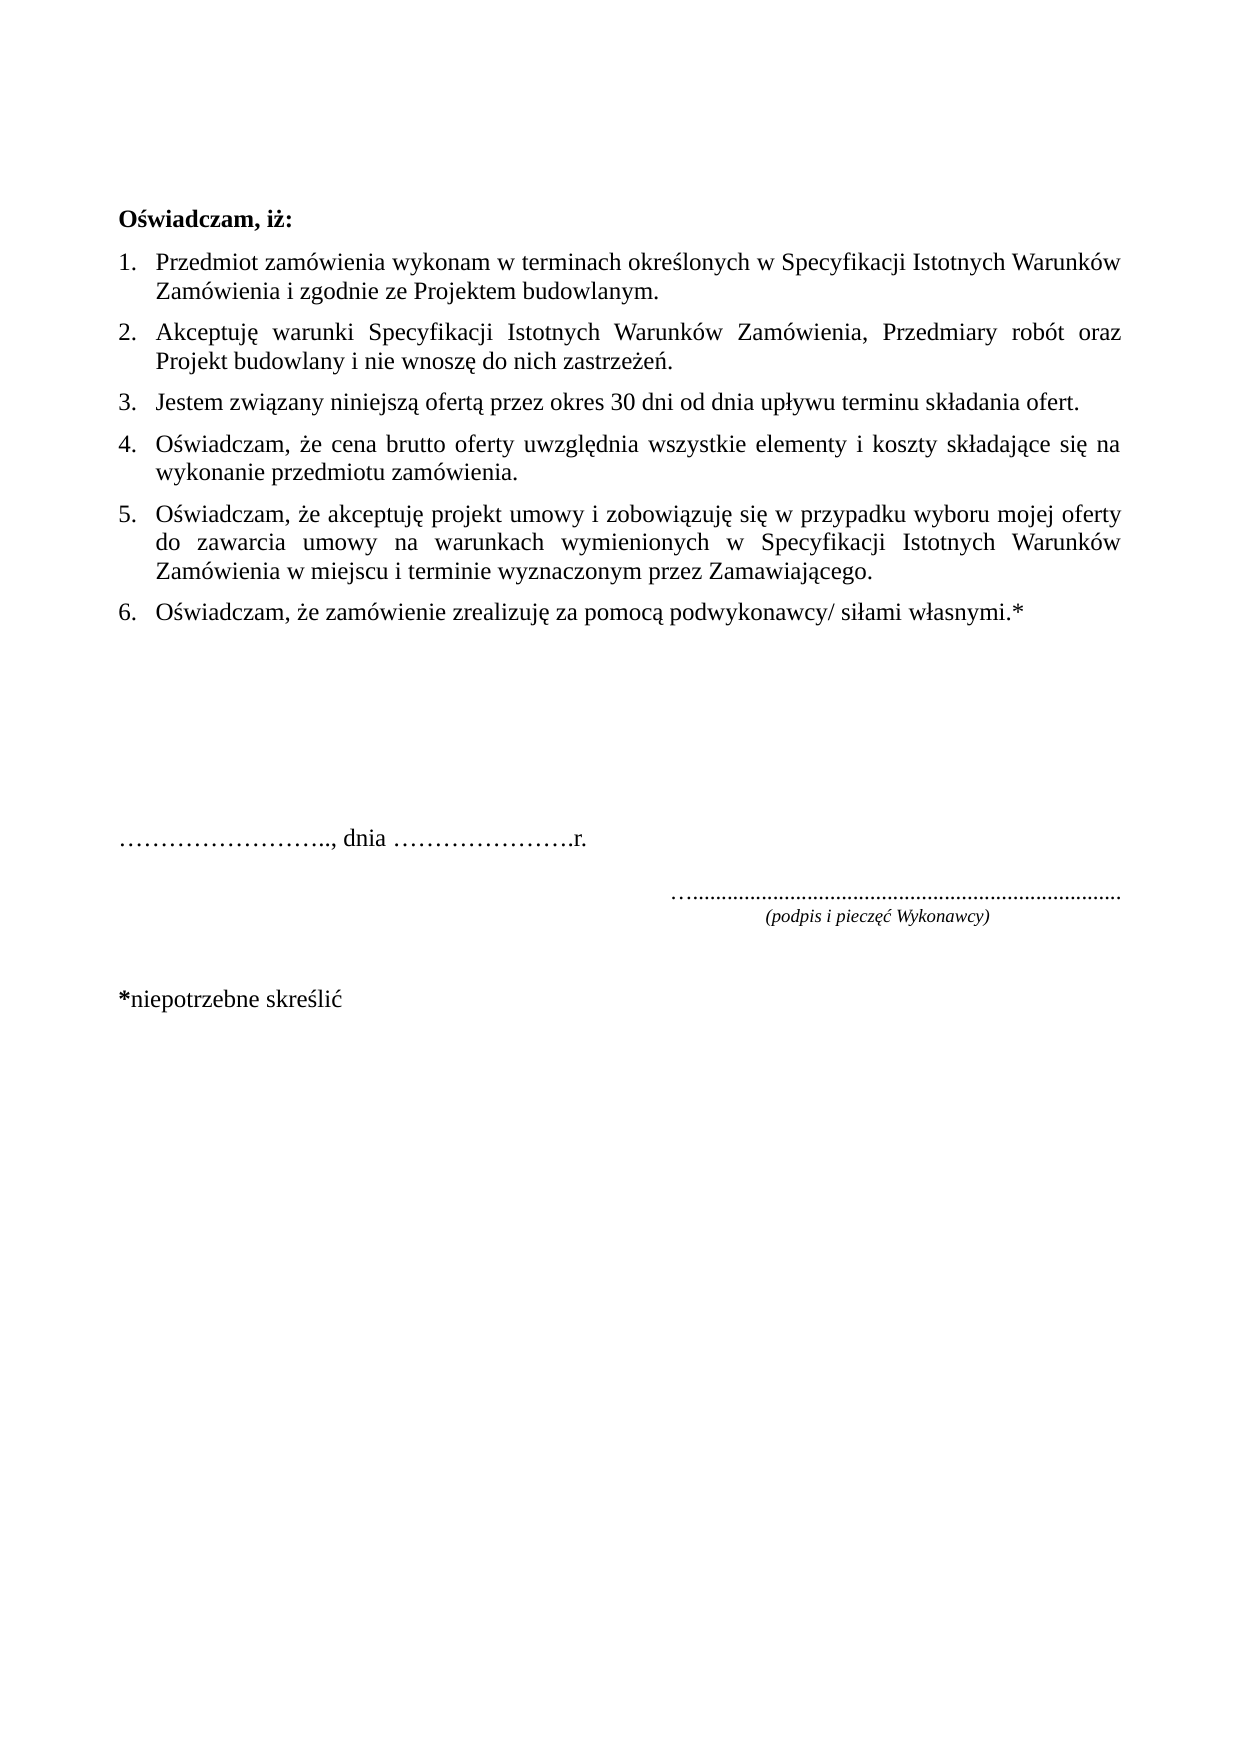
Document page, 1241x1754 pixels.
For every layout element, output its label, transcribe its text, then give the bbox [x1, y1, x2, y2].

text …………………….., dnia ………………….r. [118, 823, 1122, 852]
list Akceptuję warunki Specyfikacji Istotnych Warunków Zamówienia, Przedmiary robót oraz Projekt budowlany i nie wnoszę do nich zastrzeżeń. [118, 317, 1122, 375]
text Oświadczam, iż: [118, 204, 1122, 233]
list Oświadczam, że akceptuję projekt umowy i zobowiązuję się w przypadku wyboru mojej oferty do zawarcia umowy na warunkach wymienionych w Specyfikacji Istotnych Warunków Zamówienia w miejscu i terminie wyznaczonym przez Zamawiającego. [118, 499, 1122, 585]
text …........................................................................... [118, 878, 1122, 905]
list Oświadczam, że cena brutto oferty uwzględnia wszystkie elementy i koszty składające się na wykonanie przedmiotu zamówienia. [118, 429, 1122, 486]
text (podpis i pieczęć Wykonawcy) [487, 905, 1122, 926]
text *niepotrzebne skreślić [118, 984, 1122, 1012]
list Oświadczam, że zamówienie zrealizuję za pomocą podwykonawcy/ siłami własnymi.* [118, 597, 1122, 626]
list Przedmiot zamówienia wykonam w terminach określonych w Specyfikacji Istotnych Warunków Zamówienia i zgodnie ze Projektem budowlanym. [118, 247, 1122, 305]
list Jestem związany niniejszą ofertą przez okres 30 dni od dnia upływu terminu składania ofert. [118, 387, 1122, 416]
